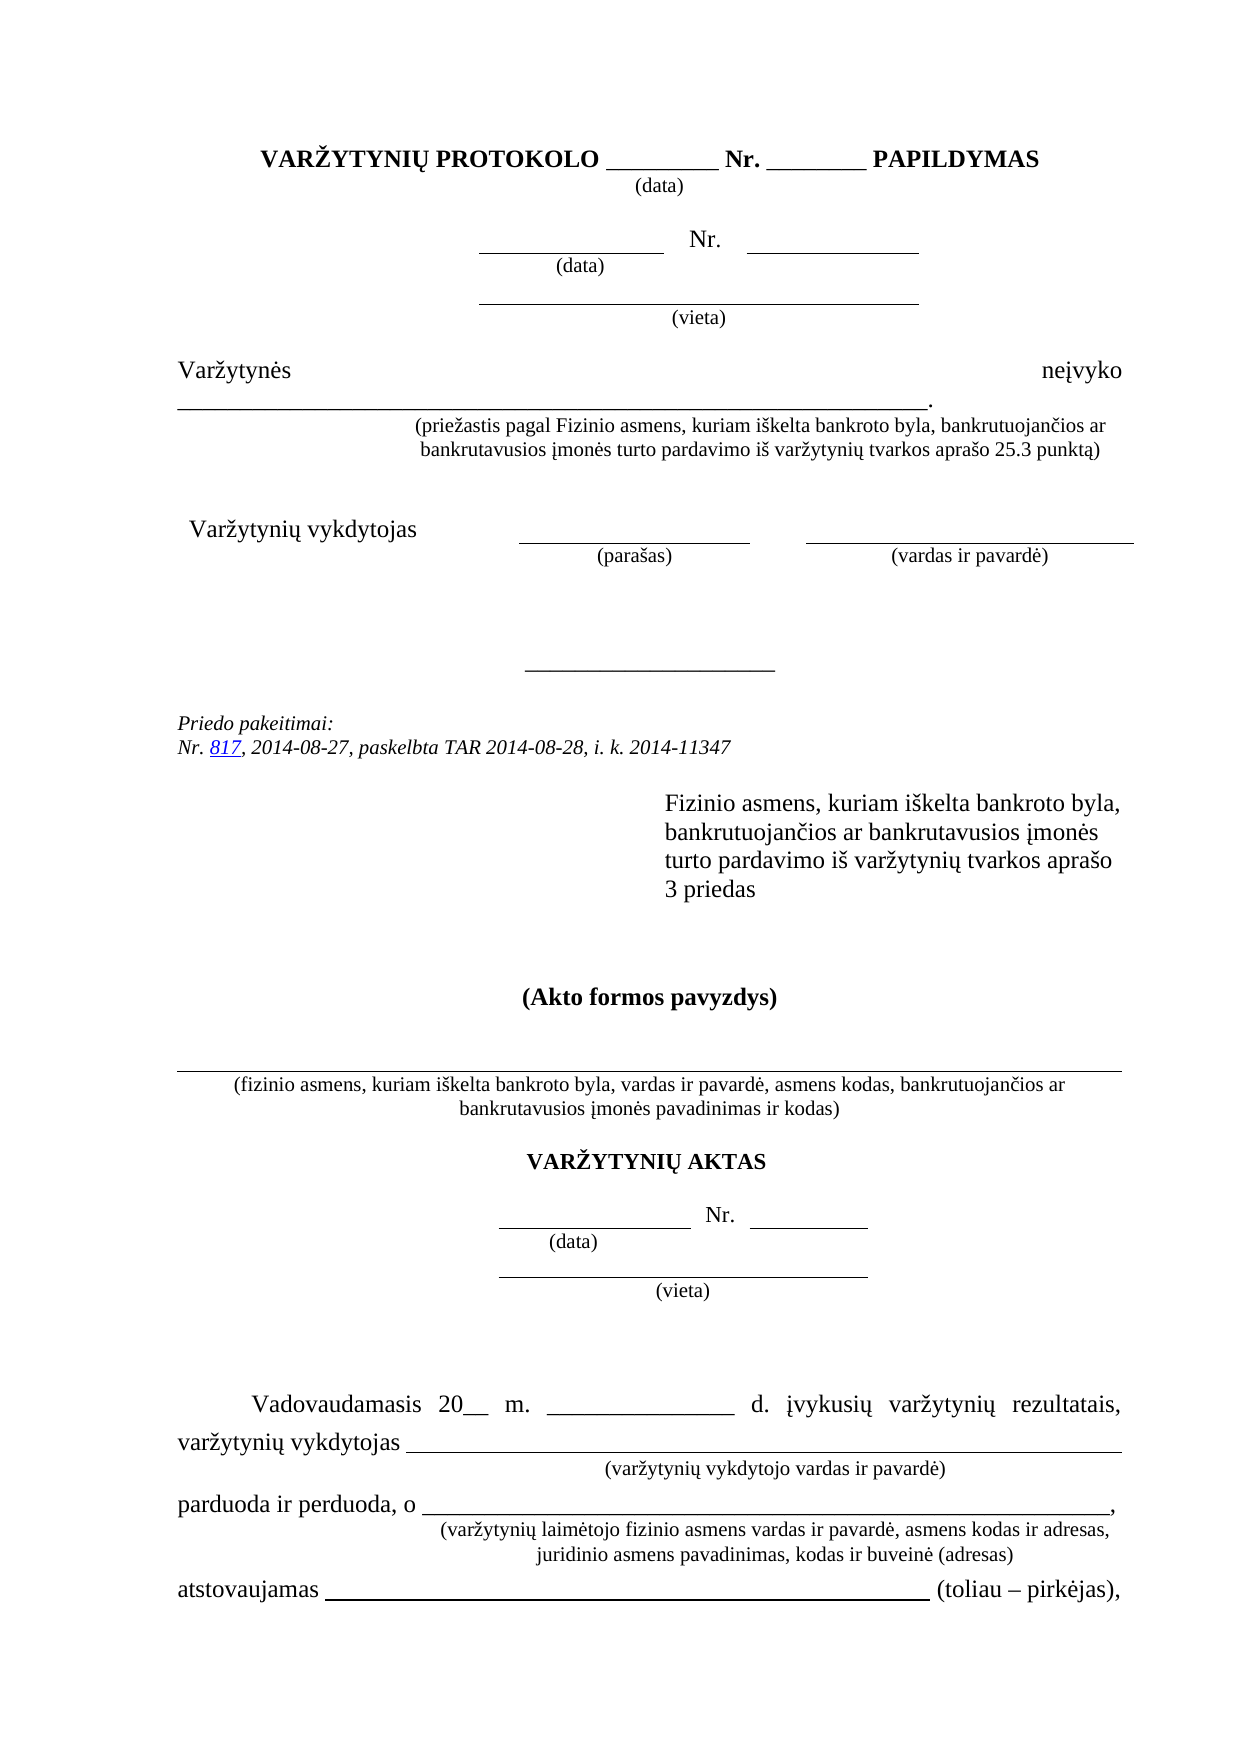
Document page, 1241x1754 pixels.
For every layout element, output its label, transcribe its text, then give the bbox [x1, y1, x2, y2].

text (Akto formos pavyzdys) [177, 982, 1122, 1011]
text VARŽYTYNIŲ AKTAS [177, 1148, 1116, 1175]
text Vadovaudamasis 20__ m. _______________ d. įvykusių varžytynių rezultatais, varžytynių vykdytojas [177, 1381, 1122, 1456]
table_cell (vieta) [499, 1278, 868, 1302]
table_cell (vieta) [479, 305, 919, 329]
table_header [750, 1201, 868, 1227]
table_cell (parašas) [519, 544, 749, 567]
table_cell [747, 278, 782, 304]
text Nr. 817, 2014-08-27, paskelbta TAR 2014-08-28, i. k. 2014-11347 [177, 735, 1122, 759]
table_header Nr. [691, 1201, 749, 1227]
table_header Nr. [664, 224, 747, 252]
table_cell (vardas ir pavardė) [806, 544, 1133, 567]
text atstovaujamas (toliau – pirkėjas), [177, 1566, 1122, 1603]
table_cell [747, 254, 782, 277]
text Priedo pakeitimai: [177, 711, 1122, 735]
table_cell [750, 543, 806, 567]
text (fizinio asmens, kuriam iškelta bankroto byla, vardas ir pavardė, asmens kodas, bankrutuojančios ar bankrutavusios įmonės pavadinimas ir kodas) [177, 1072, 1122, 1120]
table_cell [479, 278, 663, 304]
text Varžytynės neįvyko ____________________________________________________________. [177, 355, 1122, 413]
table_cell [664, 278, 747, 304]
table_cell (data) [499, 1228, 868, 1277]
table_header [747, 224, 919, 252]
text (varžytynių vykdytojo vardas ir pavardė) [177, 1456, 1122, 1480]
table_cell [782, 254, 919, 277]
table_cell [177, 543, 519, 567]
text (data) [177, 173, 1122, 197]
table_cell (data) [479, 254, 663, 277]
table_header Varžytynių vykdytojas [177, 514, 1133, 542]
table_header [499, 1201, 691, 1227]
table_cell [782, 278, 919, 304]
text (priežastis pagal Fizinio asmens, kuriam iškelta bankroto byla, bankrutuojančios ar bankrutavusios įmonės turto pardavimo iš varžytynių tvarkos aprašo 25.3 punktą) [399, 413, 1122, 461]
text Fizinio asmens, kuriam iškelta bankroto byla, bankrutuojančios ar bankrutavusios įmonės turto pardavimo iš varžytynių tvarkos aprašo 3 priedas [664, 788, 1127, 903]
table_cell [664, 253, 747, 277]
text parduoda ir perduoda, o _______________________________________________________, [177, 1480, 1122, 1517]
text –––––––––––––––––––– [177, 654, 1122, 682]
text (varžytynių laimėtojo fizinio asmens vardas ir pavardė, asmens kodas ir adresas, juridinio asmens pavadinimas, kodas ir buveinė (adresas) [428, 1517, 1122, 1566]
text VARŽYTYNIŲ PROTOKOLO _________ Nr. ________ PAPILDYMAS [177, 144, 1122, 173]
table_header [479, 224, 663, 252]
